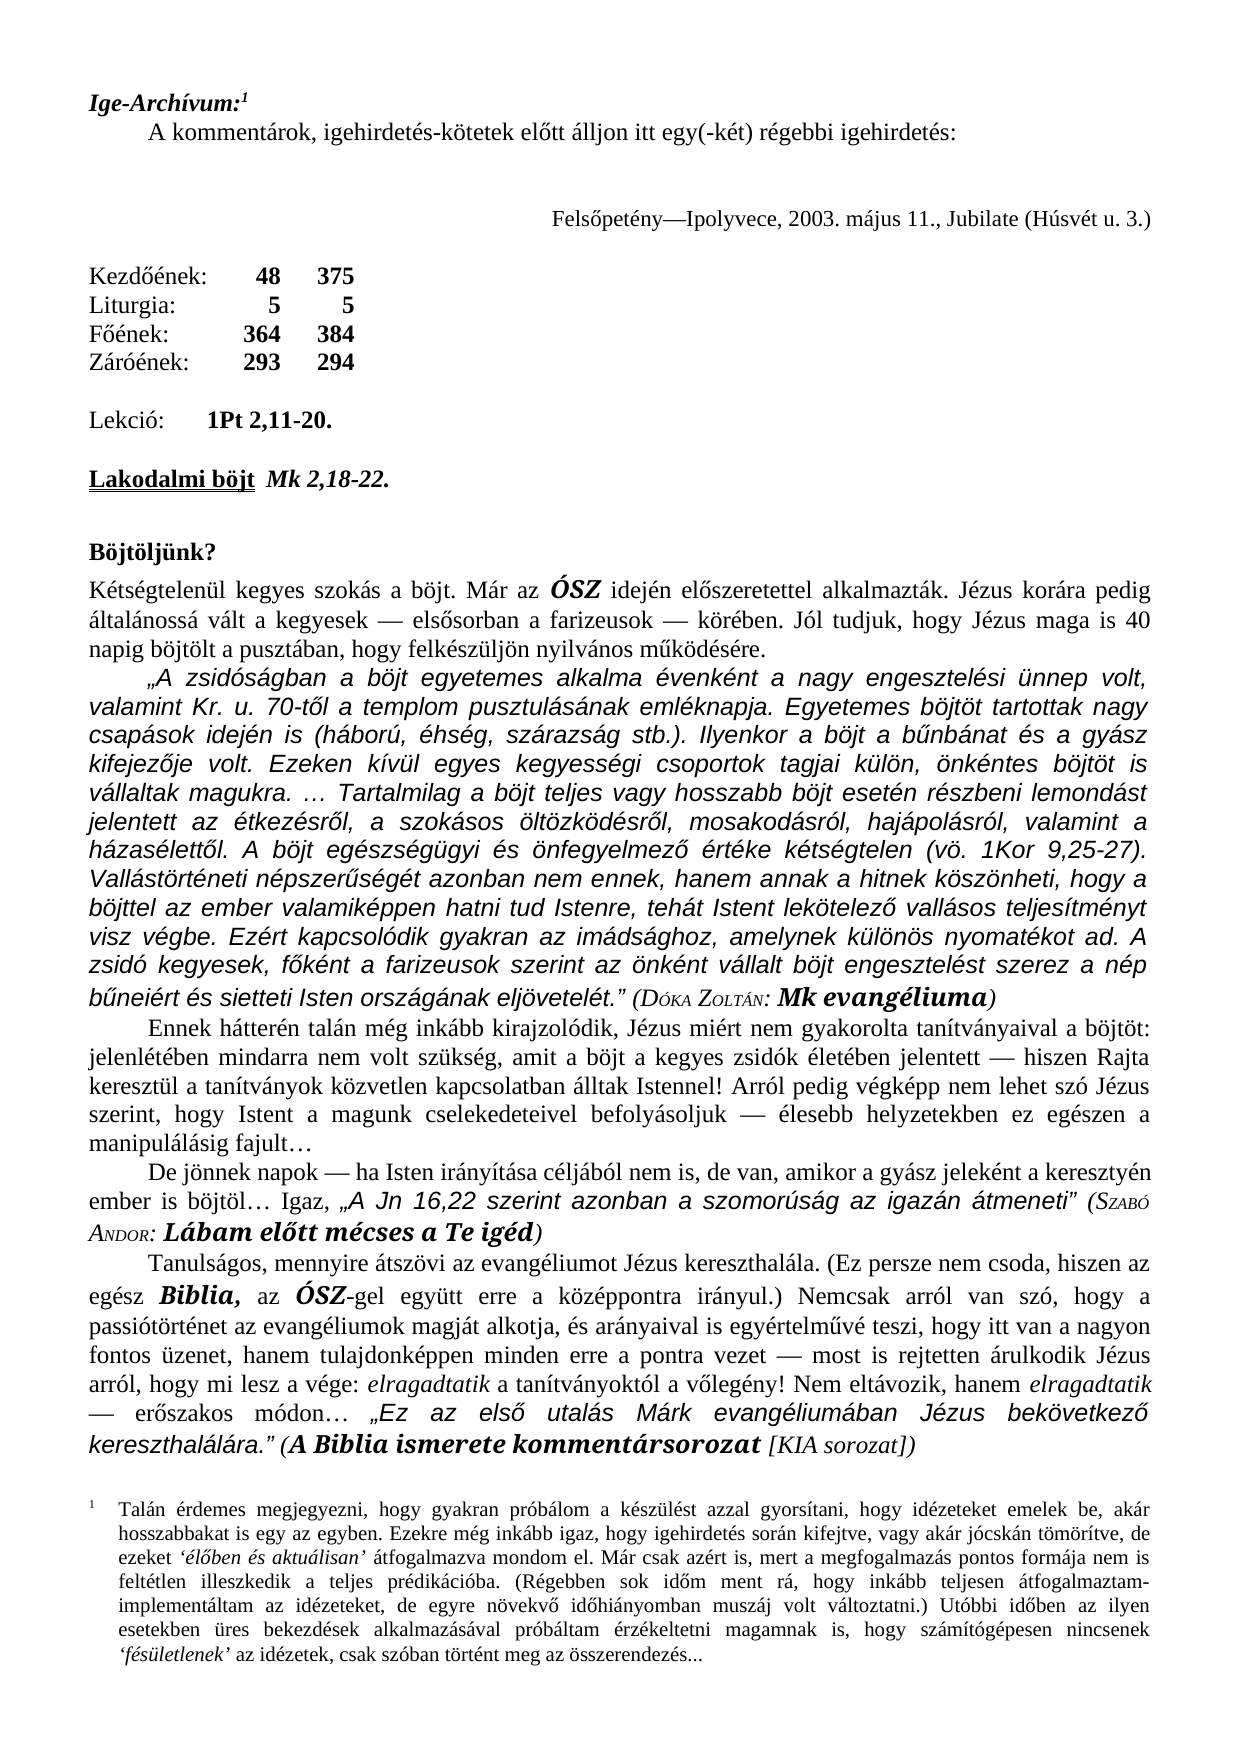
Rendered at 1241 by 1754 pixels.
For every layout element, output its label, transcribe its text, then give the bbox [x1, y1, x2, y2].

text A kommentárok, igehirdetés-kötetek előtt álljon itt egy(-két) régebbi igehirdetés: [88, 117, 1152, 146]
text Liturgia: 5 5 [88, 290, 1152, 319]
text Ennek hátterén talán még inkább kirajzolódik, Jézus miért nem gyakorolta tanítványaival a böjtöt: jelenlétében mindarra nem volt szükség, amit a böjt a kegyes zsidók életében jelentett — hiszen Rajta keresztül a tanítványok közvetlen kapcsolatban álltak Istennel! Arról pedig végképp nem lehet szó Jézus szerint, hogy Istent a magunk cselekedeteivel befolyásoljuk — élesebb helyzetekben ez egészen a manipulálásig fajult… [88, 1013, 1152, 1157]
text Lekció: 1Pt 2,11-20. [88, 406, 1152, 434]
text Záróének: 293 294 [88, 347, 1152, 376]
text Felsőpetény―Ipolyvece, 2003. május 11., Jubilate (Húsvét u. 3.) [88, 205, 1152, 232]
text Kezdőének: 48 375 [88, 261, 1152, 290]
text Tanulságos, mennyire átszövi az evangéliumot Jézus kereszthalála. (Ez persze nem csoda, hiszen az egész Biblia, az ÓSZ-gel együtt erre a középpontra irányul.) Nemcsak arról van szó, hogy a passiótörténet az evangéliumok magját alkotja, és arányaival is egyértelművé teszi, hogy itt van a nagyon fontos üzenet, hanem tulajdonképpen minden erre a pontra vezet — most is rejtetten árulkodik Jézus arról, hogy mi lesz a vége: elragadtatik a tanítványoktól a vőlegény! Nem eltávozik, hanem elragadtatik — erőszakos módon… „Ez az első utalás Márk evangéliumában Jézus bekövetkező kereszthalálára.” (A Biblia ismerete kommentársorozat [KIA sorozat]) [88, 1248, 1152, 1460]
text Lakodalmi böjt Mk 2,18-22. [88, 464, 1152, 493]
text Talán érdemes megjegyezni, hogy gyakran próbálom a készülést azzal gyorsítani, hogy idézeteket emelek be, akár hosszabbakat is egy az egyben. Ezekre még inkább igaz, hogy igehirdetés során kifejtve, vagy akár jócskán tömörítve, de ezeket ‘élőben és aktuálisan’ átfogalmazva mondom el. Már csak azért is, mert a megfogalmazás pontos formája nem is feltétlen illeszkedik a teljes prédikációba. (Régebben sok időm ment rá, hogy inkább teljesen átfogalmaztam-implementáltam az idézeteket, de egyre növekvő időhiányomban muszáj volt változtatni.) Utóbbi időben az ilyen esetekben üres bekezdések alkalmazásával próbáltam érzékeltetni magamnak is, hogy számítógépesen nincsenek ‘fésületlenek’ az idézetek, csak szóban történt meg az összerendezés... [88, 1497, 1152, 1665]
text Kétségtelenül kegyes szokás a böjt. Már az ÓSZ idején előszeretettel alkalmazták. Jézus korára pedig általánossá vált a kegyesek — elsősorban a farizeusok — körében. Jól tudjuk, hogy Jézus maga is 40 napig böjtölt a pusztában, hogy felkészüljön nyilvános működésére. [88, 572, 1152, 663]
text Főének: 364 384 [88, 319, 1152, 347]
text Ige-Archívum: [88, 88, 1152, 117]
text De jönnek napok — ha Isten irányítása céljából nem is, de van, amikor a gyász jeleként a keresztyén ember is böjtöl… Igaz, „A Jn 16,22 szerint azonban a szomorúság az igazán átmeneti” (Szabó Andor: Lábam előtt mécses a Te igéd) [88, 1157, 1152, 1248]
subtitle Böjtöljünk? [88, 537, 1152, 566]
text „A zsidóságban a böjt egyetemes alkalma évenként a nagy engesztelési ünnep volt, valamint Kr. u. 70-től a templom pusztulásának emléknapja. Egyetemes böjtöt tartottak nagy csapások idején is (háború, éhség, szárazság stb.). Ilyenkor a böjt a bűnbánat és a gyász kifejezője volt. Ezeken kívül egyes kegyességi csoportok tagjai külön, önkéntes böjtöt is vállaltak magukra. … Tartalmilag a böjt teljes vagy hosszabb böjt esetén részbeni lemondást jelentett az étkezésről, a szokásos öltözködésről, mosakodásról, hajápolásról, valamint a házasélettől. A böjt egészségügyi és önfegyelmező értéke kétségtelen (vö. 1Kor 9,25-27). Vallástörténeti népszerűségét azonban nem ennek, hanem annak a hitnek köszönheti, hogy a böjttel az ember valamiképpen hatni tud Istenre, tehát Istent lekötelező vallásos teljesítményt visz végbe. Ezért kapcsolódik gyakran az imádsághoz, amelynek különös nyomatékot ad. A zsidó kegyesek, főként a farizeusok szerint az önként vállalt böjt engesztelést szerez a nép bűneiért és sietteti Isten országának eljövetelét.” (Dóka Zoltán: Mk evangéliuma) [88, 663, 1152, 1013]
